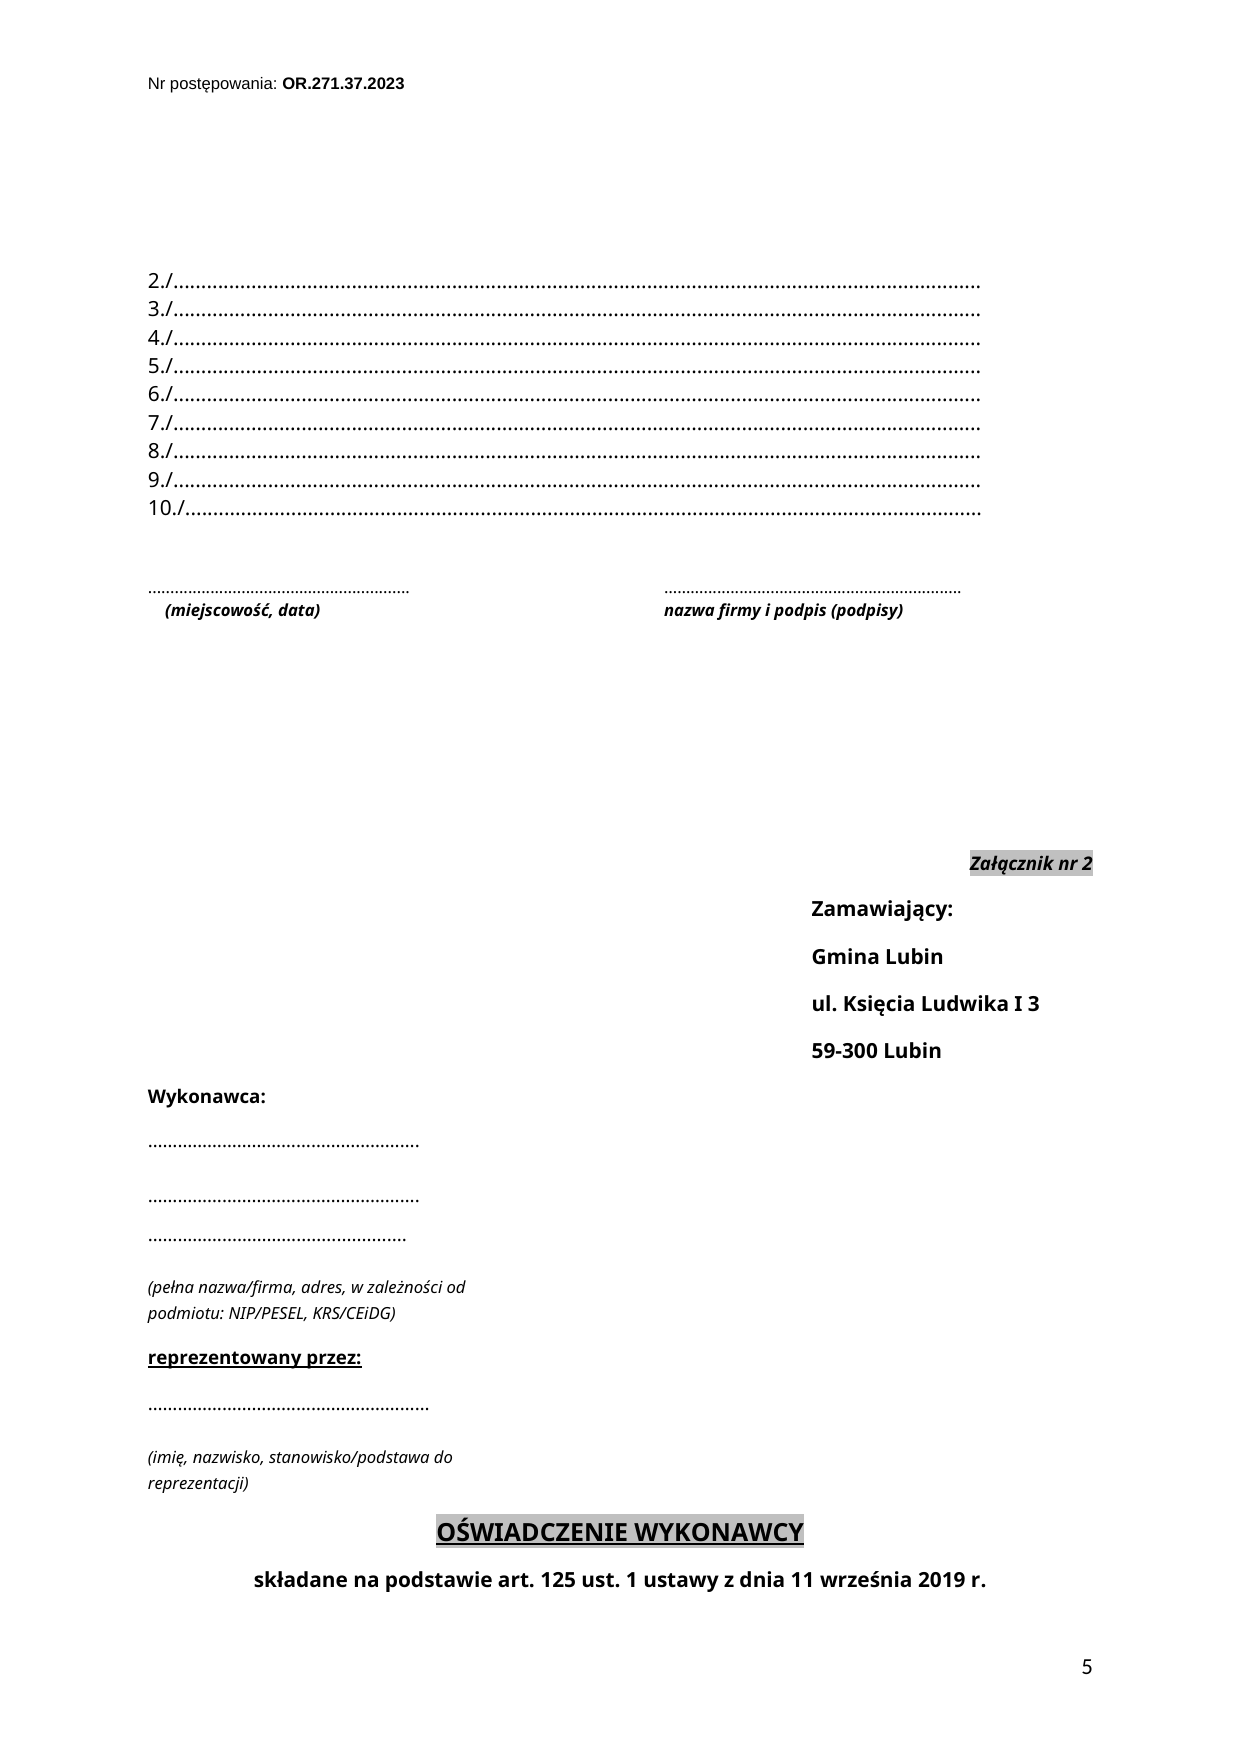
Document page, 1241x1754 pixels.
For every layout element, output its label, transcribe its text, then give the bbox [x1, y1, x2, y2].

text 59-300 Lubin [750, 1036, 1093, 1065]
text 7./................................................................................................................................................. [148, 408, 1093, 436]
text 2./................................................................................................................................................. [148, 266, 1093, 294]
text 5./................................................................................................................................................. [148, 351, 1093, 379]
text 10./............................................................................................................................................... [148, 493, 1093, 522]
text OŚWIADCZENIE WYKONAWCY [148, 1514, 1093, 1548]
text 8./................................................................................................................................................. [148, 436, 1093, 465]
text ................................……….................. ……….......................................................... [148, 576, 1093, 598]
text ………………………………………………… [148, 1391, 472, 1416]
text reprezentowany przez: [148, 1344, 1093, 1370]
text Zamawiający: [750, 894, 1093, 923]
text ul. Księcia Ludwika I 3 [750, 989, 1093, 1017]
text 6./................................................................................................................................................. [148, 379, 1093, 408]
text ……………………………………………….……………...…………...................... [148, 1183, 472, 1246]
text 4./................................................................................................................................................. [148, 323, 1093, 351]
text 9./................................................................................................................................................. [148, 465, 1093, 493]
text (miejscowość, data) nazwa firmy i podpis (podpisy) [148, 598, 1093, 667]
text (pełna nazwa/firma, adres, w zależności od podmiotu: NIP/PESEL, KRS/CEiDG) [148, 1276, 472, 1324]
text (imię, nazwisko, stanowisko/podstawa do reprezentacji) [148, 1445, 472, 1494]
text Gmina Lubin [750, 942, 1093, 970]
text ………………………………………………. [148, 1128, 472, 1153]
text 3./................................................................................................................................................. [148, 294, 1093, 323]
text składane na podstawie art. 125 ust. 1 ustawy z dnia 11 września 2019 r. [148, 1565, 1093, 1593]
text Załącznik nr 2 [148, 850, 1093, 876]
text Wykonawca: [148, 1084, 1093, 1109]
